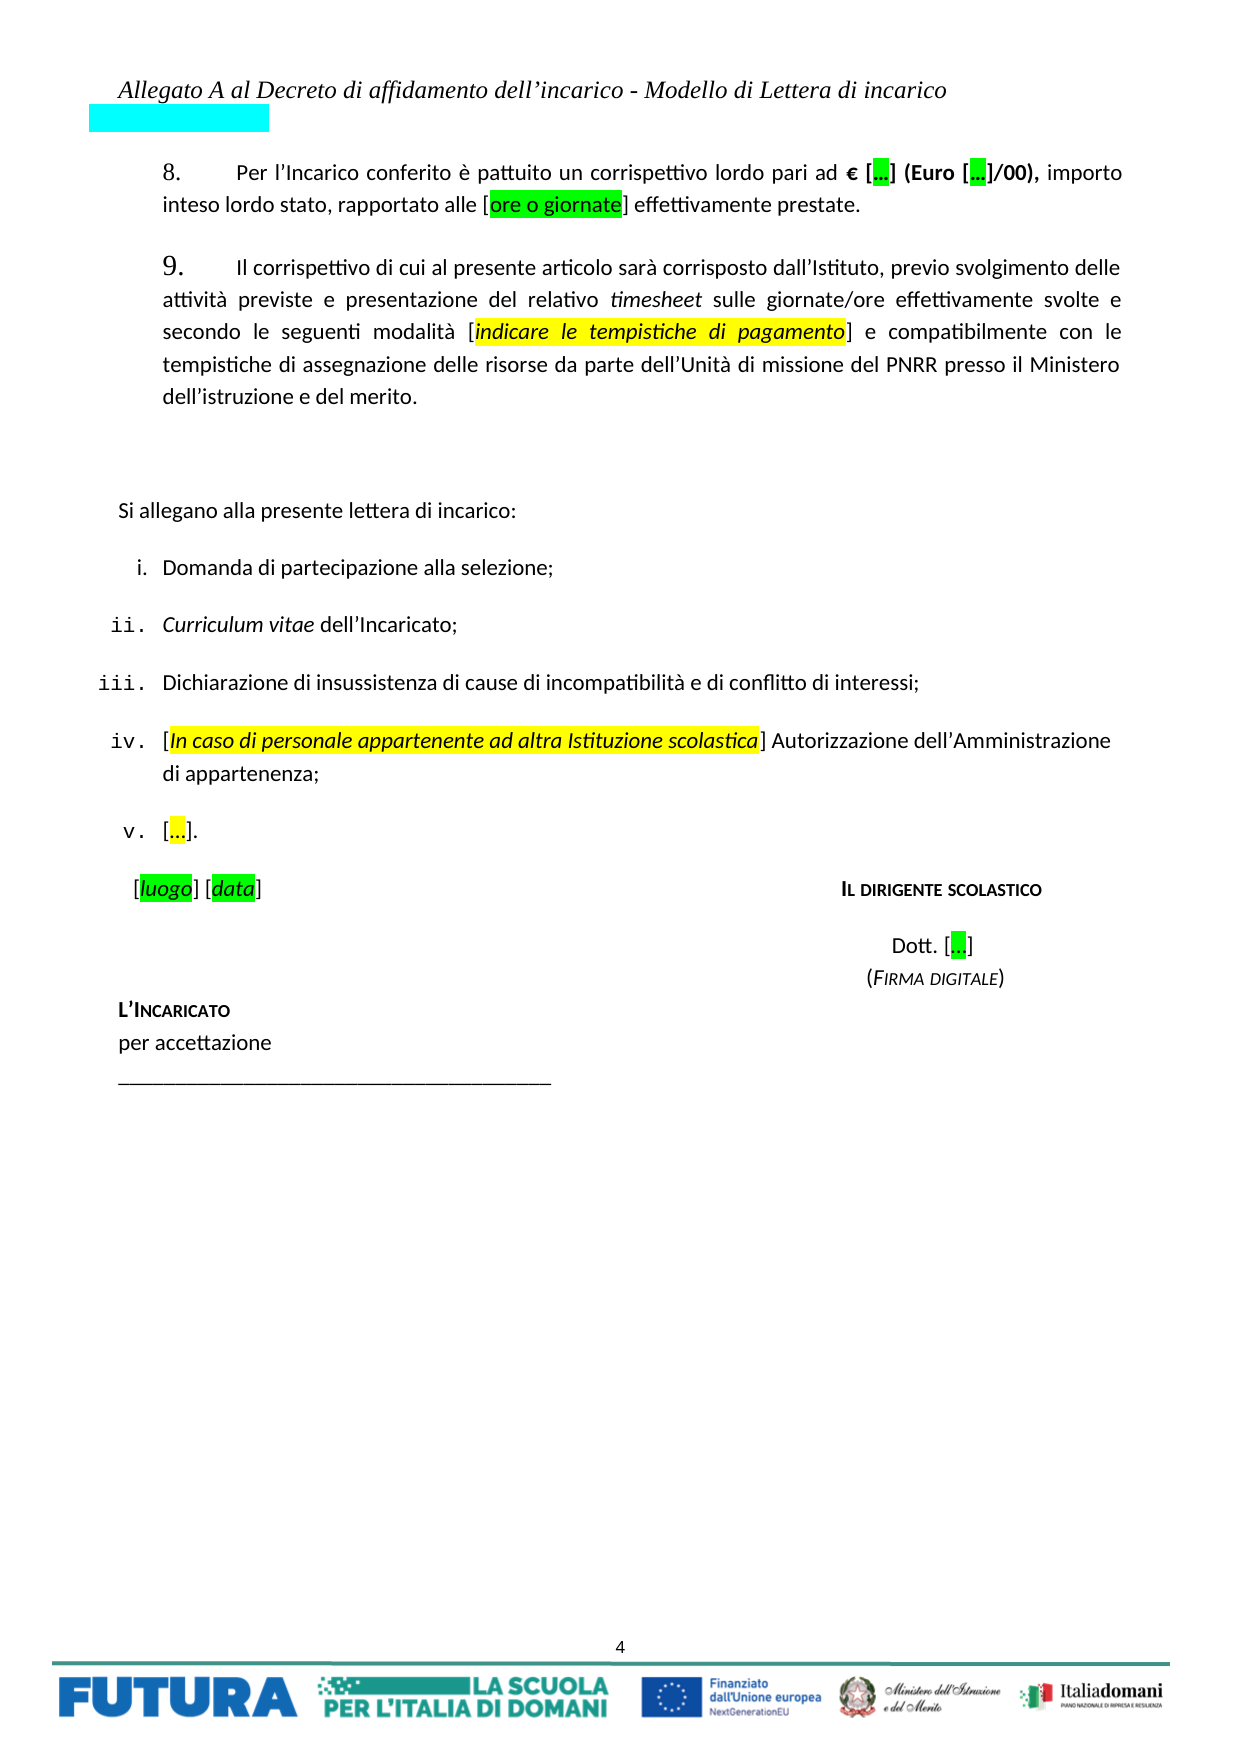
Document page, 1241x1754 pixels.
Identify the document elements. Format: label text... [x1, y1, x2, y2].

subtitle [luogo] [data] Il dirigente scolastico [118, 874, 1122, 902]
list Il corrispettivo di cui al presente articolo sarà corrisposto dall’Istituto, previo svolgimento delle attività previste e presentazione del relativo timesheet sulle giornate/ore effettivamente svolte e secondo le seguenti modalità [indicare le tempistiche di pagamento] e compatibilmente con le tempistiche di assegnazione delle risorse da parte dell’Unità di missione del PNRR presso il Ministero dell’istruzione e del merito. [162, 248, 1122, 410]
list [In caso di personale appartenente ad altra Istituzione scolastica] Autorizzazione dell’Amministrazione di appartenenza; [148, 726, 1122, 787]
text (Firma digitale) [118, 963, 1122, 991]
text per accettazione [118, 1028, 1122, 1056]
list Curriculum vitae dell’Incaricato; [148, 611, 1122, 639]
text Si allegano alla presente lettera di incarico: [118, 496, 1122, 524]
list […]. [148, 816, 1122, 845]
text ______________________________________ [118, 1060, 1122, 1088]
text L’Incaricato [118, 996, 1122, 1023]
list Dichiarazione di insussistenza di cause di incompatibilità e di conflitto di interessi; [148, 668, 1122, 697]
list Domanda di partecipazione alla selezione; [148, 553, 1122, 581]
list Per l’Incarico conferito è pattuito un corrispettivo lordo pari ad € […] (Euro […]/00), importo inteso lordo stato, rapportato alle [ore o giornate] effettivamente prestate. [162, 157, 1122, 218]
text Dott. […] [118, 931, 1122, 959]
